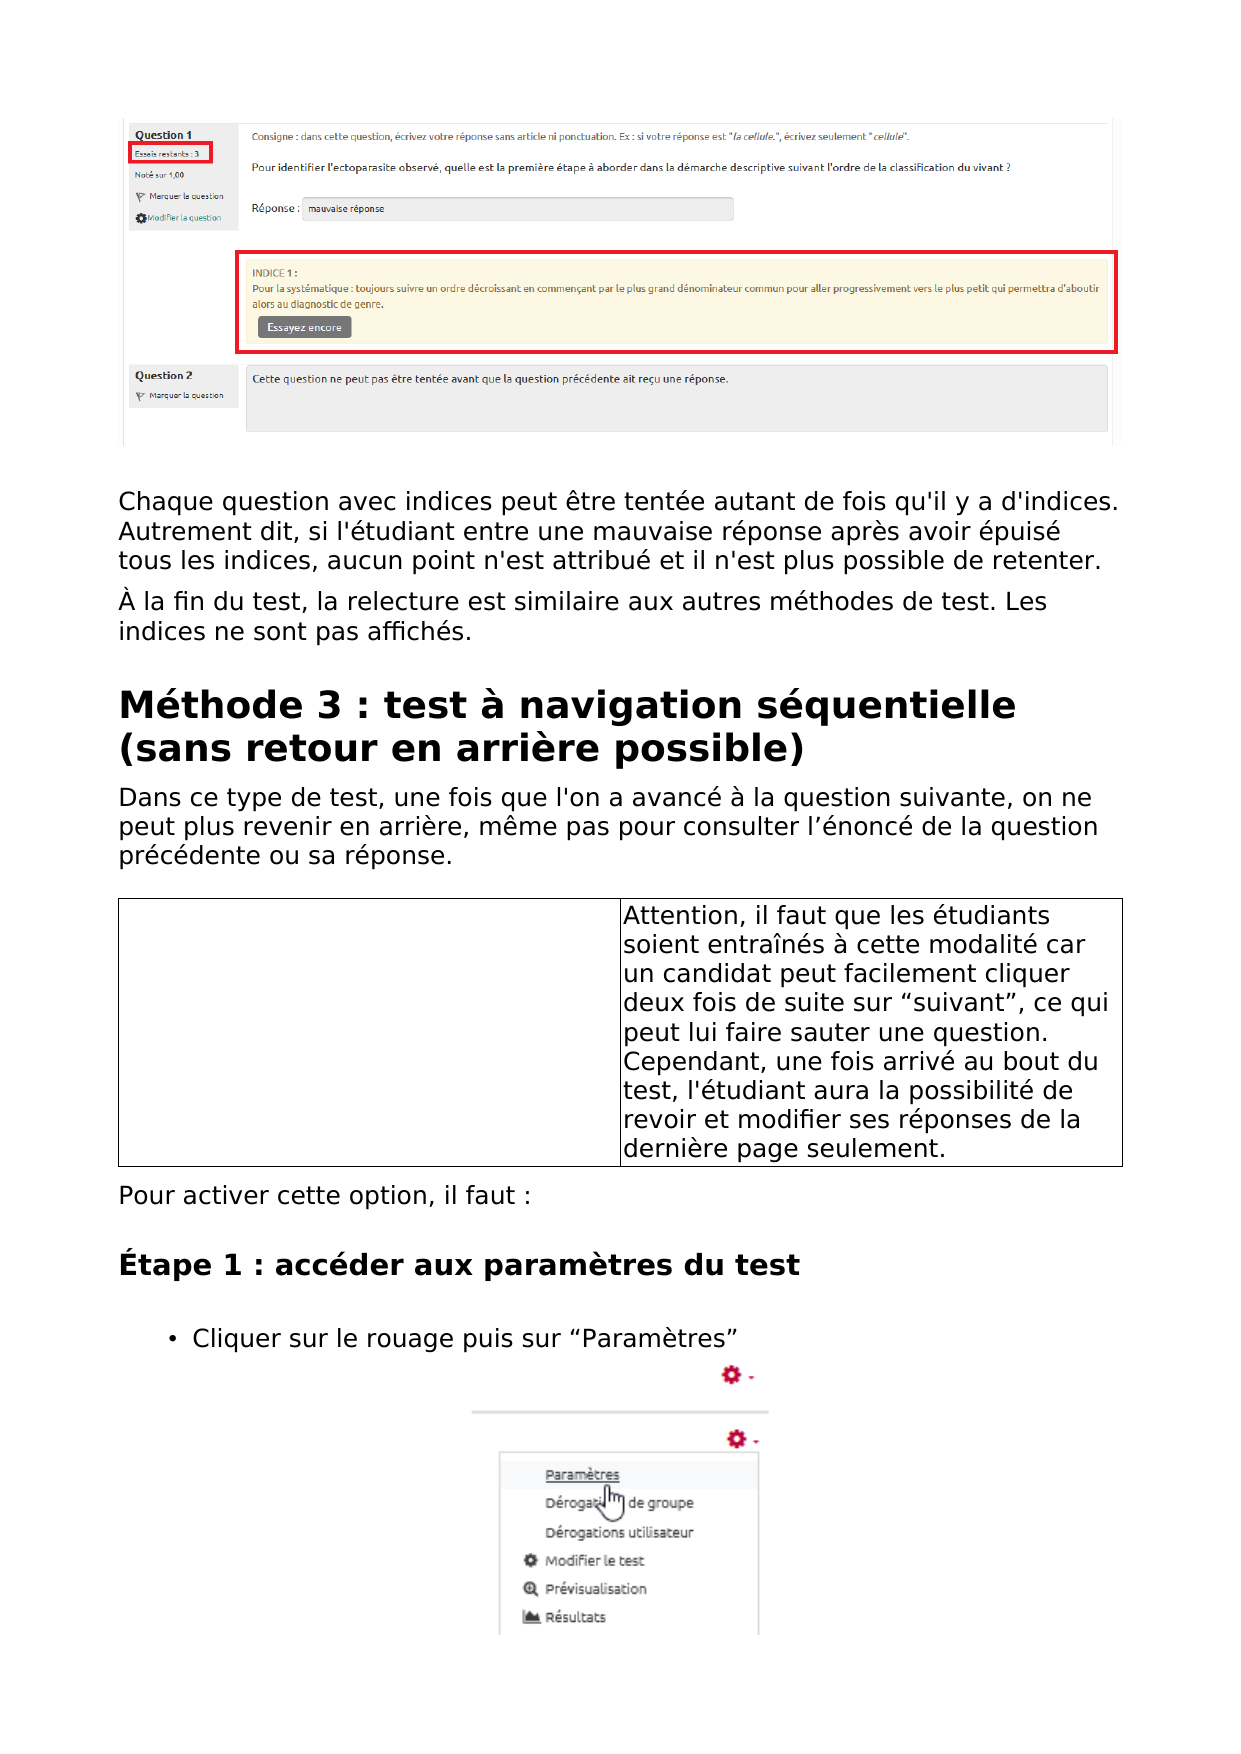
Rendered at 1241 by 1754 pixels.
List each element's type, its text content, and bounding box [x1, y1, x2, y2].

subtitle Étape 1 : accéder aux paramètres du test [118, 1248, 1122, 1282]
text Pour activer cette option, il faut : [118, 1181, 1122, 1211]
picture [471, 1353, 769, 1635]
text Dans ce type de test, une fois que l'on a avancé à la question suivante, on ne peut plus revenir en arrière, même pas pour consulter l’énoncé de la question précédente ou sa réponse. [118, 783, 1122, 871]
text À la fin du test, la relecture est similaire aux autres méthodes de test. Les indices ne sont pas affichés. [118, 588, 1122, 646]
list Cliquer sur le rouage puis sur “Paramètres” [177, 1324, 1122, 1353]
picture [118, 118, 1123, 446]
table_header [119, 899, 620, 1166]
table_header Attention, il faut que les étudiants soient entraînés à cette modalité car un candidat peut facilement cliquer deux fois de suite sur “suivant”, ce qui peut lui faire sauter une question. Cependant, une fois arrivé au bout du test, l'étudiant aura la possibilité de revoir et modifier ses réponses de la dernière page seulement. [621, 899, 1122, 1166]
text Chaque question avec indices peut être tentée autant de fois qu'il y a d'indices. Autrement dit, si l'étudiant entre une mauvaise réponse après avoir épuisé tous les indices, aucun point n'est attribué et il n'est plus possible de retenter. [118, 488, 1122, 575]
subtitle Méthode 3 : test à navigation séquentielle (sans retour en arrière possible) [118, 683, 1122, 771]
